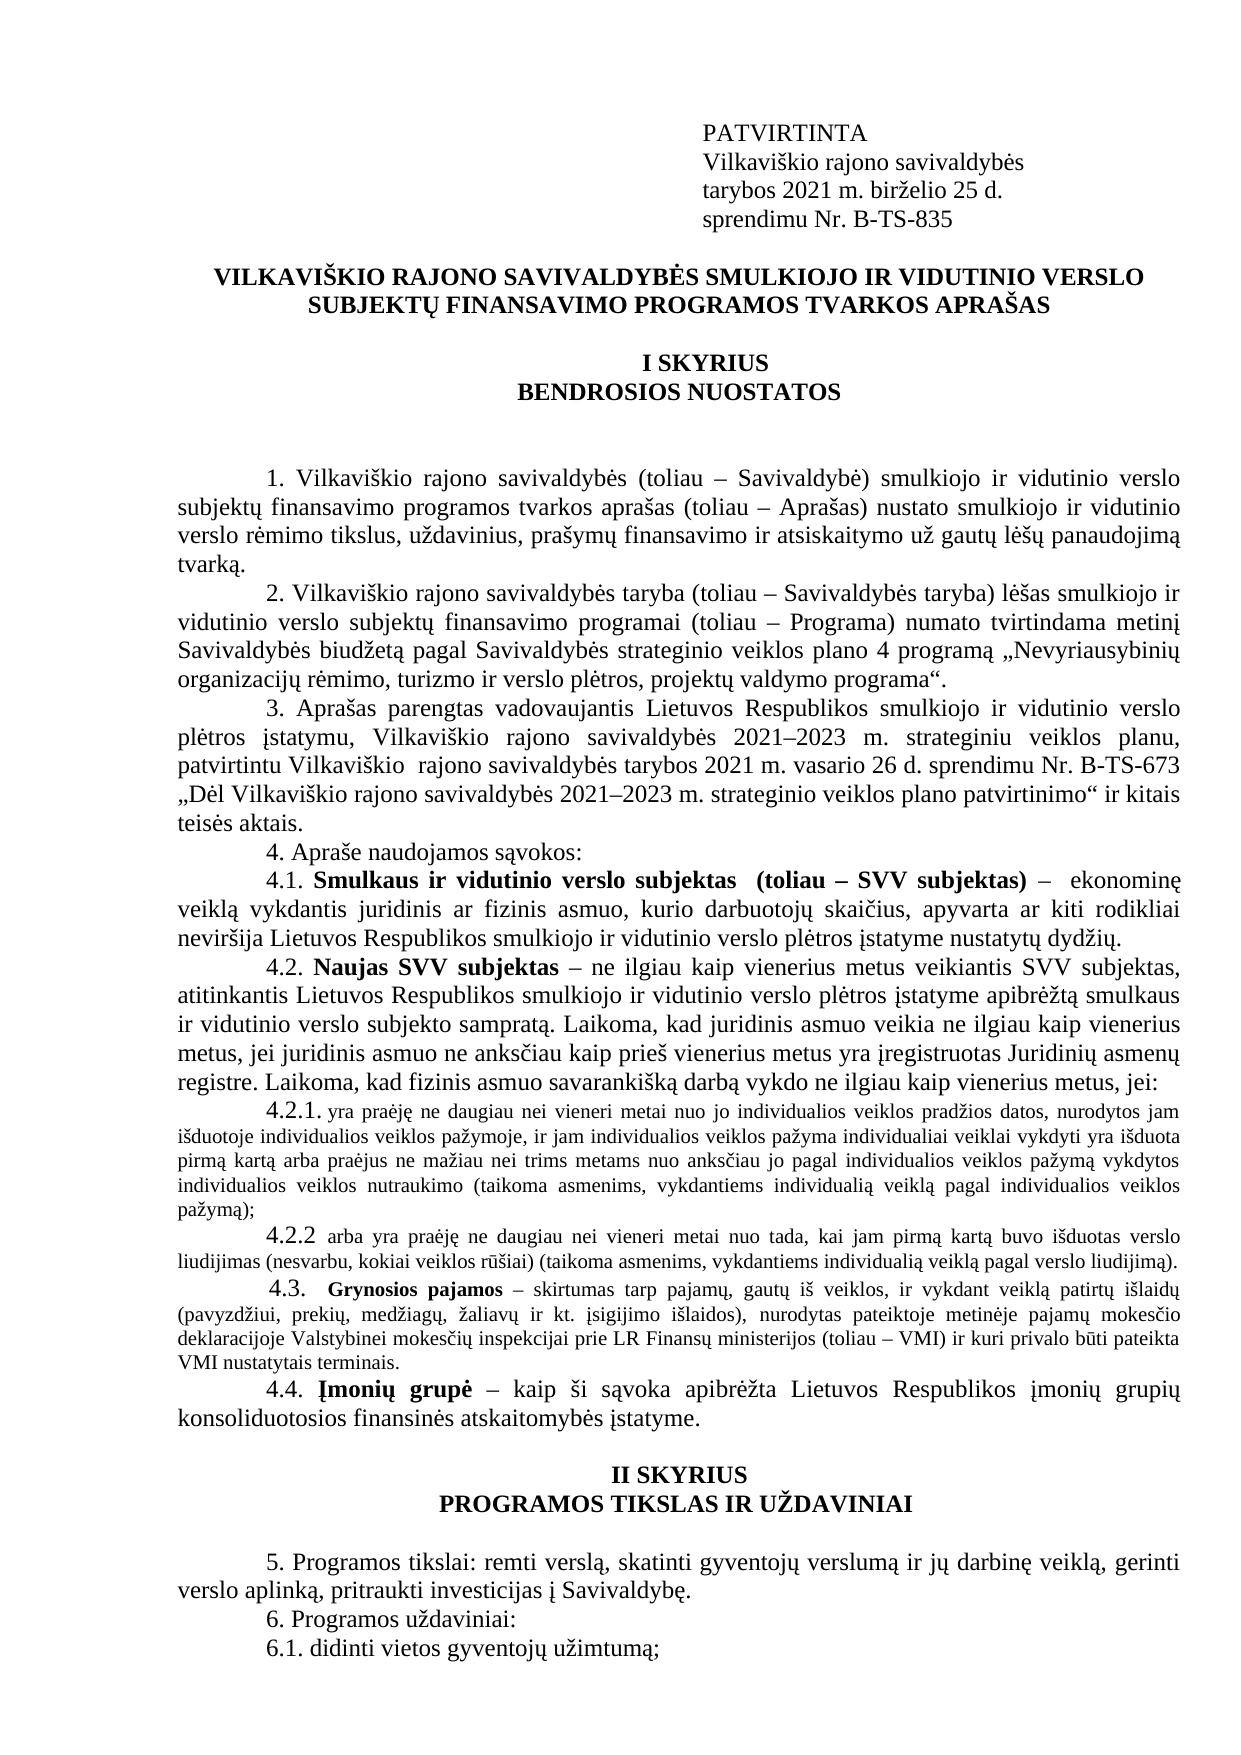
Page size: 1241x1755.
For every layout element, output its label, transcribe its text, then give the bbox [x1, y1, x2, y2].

text sprendimu Nr. B-TS-835 [177, 204, 1181, 233]
text 3. Aprašas parengtas vadovaujantis Lietuvos Respublikos smulkiojo ir vidutinio verslo plėtros įstatymu, Vilkaviškio rajono savivaldybės 2021–2023 m. strateginiu veiklos planu, patvirtintu Vilkaviškio rajono savivaldybės tarybos 2021 m. vasario 26 d. sprendimu Nr. B-TS-673 „Dėl Vilkaviškio rajono savivaldybės 2021–2023 m. strateginio veiklos plano patvirtinimo“ ir kitais teisės aktais. [177, 693, 1181, 837]
text 5. Programos tikslai: remti verslą, skatinti gyventojų verslumą ir jų darbinę veiklą, gerinti verslo aplinką, pritraukti investicijas į Savivaldybę. [177, 1547, 1181, 1604]
text Vilkaviškio rajono savivaldybės [627, 147, 1181, 176]
text 4.2.2 arba yra praėję ne daugiau nei vieneri metai nuo tada, kai jam pirmą kartą buvo išduotas verslo liudijimas (nesvarbu, kokiai veiklos rūšiai) (taikoma asmenims, vykdantiems individualią veiklą pagal verslo liudijimą). [177, 1221, 1181, 1273]
text tarybos 2021 m. birželio 25 d. [177, 176, 1181, 204]
text 4. Apraše naudojamos sąvokos: [177, 837, 1181, 866]
text 4.1. Smulkaus ir vidutinio verslo subjektas (toliau – SVV subjektas) – ekonominę veiklą vykdantis juridinis ar fizinis asmuo, kurio darbuotojų skaičius, apyvarta ar kiti rodikliai neviršija Lietuvos Respublikos smulkiojo ir vidutinio verslo plėtros įstatyme nustatytų dydžių. [177, 866, 1181, 952]
text 4.2. Naujas SVV subjektas – ne ilgiau kaip vienerius metus veikiantis SVV subjektas, atitinkantis Lietuvos Respublikos smulkiojo ir vidutinio verslo plėtros įstatyme apibrėžtą smulkaus ir vidutinio verslo subjekto sampratą. Laikoma, kad juridinis asmuo veikia ne ilgiau kaip vienerius metus, jei juridinis asmuo ne anksčiau kaip prieš vienerius metus yra įregistruotas Juridinių asmenų registre. Laikoma, kad fizinis asmuo savarankišką darbą vykdo ne ilgiau kaip vienerius metus, jei: [177, 952, 1181, 1096]
text II SKYRIUS [177, 1461, 1181, 1489]
text VILKAVIŠKIO RAJONO SAVIVALDYBĖS SMULKIOJO IR VIDUTINIO VERSLO SUBJEKTŲ FINANSAVIMO PROGRAMOS TVARKOS APRAŠAS [177, 262, 1181, 319]
text 6.1. didinti vietos gyventojų užimtumą; [177, 1633, 1181, 1662]
text 4.4. Įmonių grupė – kaip ši sąvoka apibrėžta Lietuvos Respublikos įmonių grupių konsoliduotosios finansinės atskaitomybės įstatyme. [177, 1374, 1181, 1432]
text 1. Vilkaviškio rajono savivaldybės (toliau – Savivaldybė) smulkiojo ir vidutinio verslo subjektų finansavimo programos tvarkos aprašas (toliau – Aprašas) nustato smulkiojo ir vidutinio verslo rėmimo tikslus, uždavinius, prašymų finansavimo ir atsiskaitymo už gautų lėšų panaudojimą tvarką. [177, 463, 1181, 578]
text 6. Programos uždaviniai: [177, 1604, 1181, 1633]
text PATVIRTINTA [627, 118, 1181, 147]
text 4.2.1. yra praėję ne daugiau nei vieneri metai nuo jo individualios veiklos pradžios datos, nurodytos jam išduotoje individualios veiklos pažymoje, ir jam individualios veiklos pažyma individualiai veiklai vykdyti yra išduota pirmą kartą arba praėjus ne mažiau nei trims metams nuo anksčiau jo pagal individualios veiklos pažymą vykdytos individualios veiklos nutraukimo (taikoma asmenims, vykdantiems individualią veiklą pagal individualios veiklos pažymą); [177, 1096, 1181, 1221]
text I SKYRIUS [229, 348, 1181, 377]
text BENDROSIOS NUOSTATOS [177, 377, 1181, 406]
text 4.3. Grynosios pajamos – skirtumas tarp pajamų, gautų iš veiklos, ir vykdant veiklą patirtų išlaidų (pavyzdžiui, prekių, medžiagų, žaliavų ir kt. įsigijimo išlaidos), nurodytas pateiktoje metinėje pajamų mokesčio deklaracijoje Valstybinei mokesčių inspekcijai prie LR Finansų ministerijos (toliau – VMI) ir kuri privalo būti pateikta VMI nustatytais terminais. [177, 1273, 1181, 1374]
text PROGRAMOS TIKSLAS IR UŽDAVINIAI [177, 1489, 1181, 1518]
text 2. Vilkaviškio rajono savivaldybės taryba (toliau – Savivaldybės taryba) lėšas smulkiojo ir vidutinio verslo subjektų finansavimo programai (toliau – Programa) numato tvirtindama metinį Savivaldybės biudžetą pagal Savivaldybės strateginio veiklos plano 4 programą „Nevyriausybinių organizacijų rėmimo, turizmo ir verslo plėtros, projektų valdymo programa“. [177, 578, 1181, 693]
